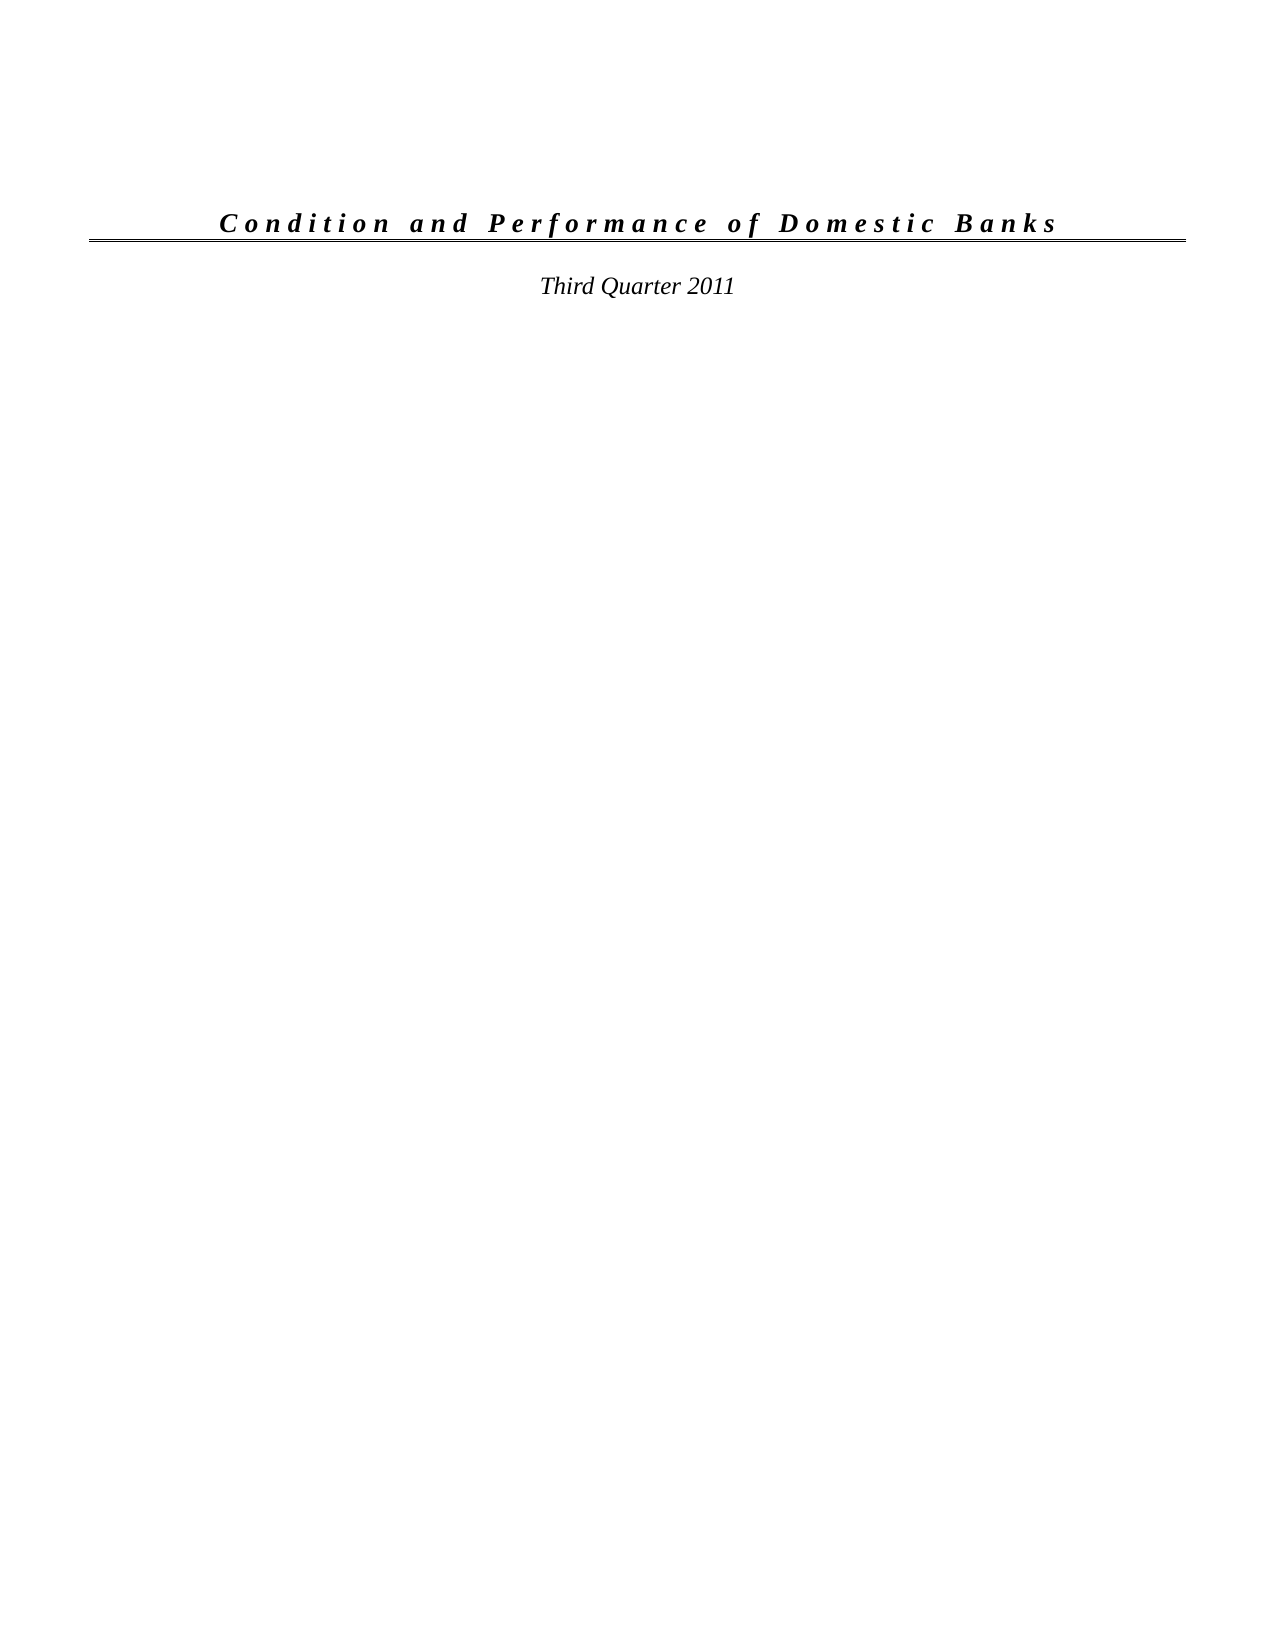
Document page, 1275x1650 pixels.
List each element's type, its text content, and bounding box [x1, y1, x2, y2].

subtitle Third Quarter 2011 [89, 267, 1186, 301]
subtitle Condition and Performance of Domestic Banks [89, 173, 1186, 239]
